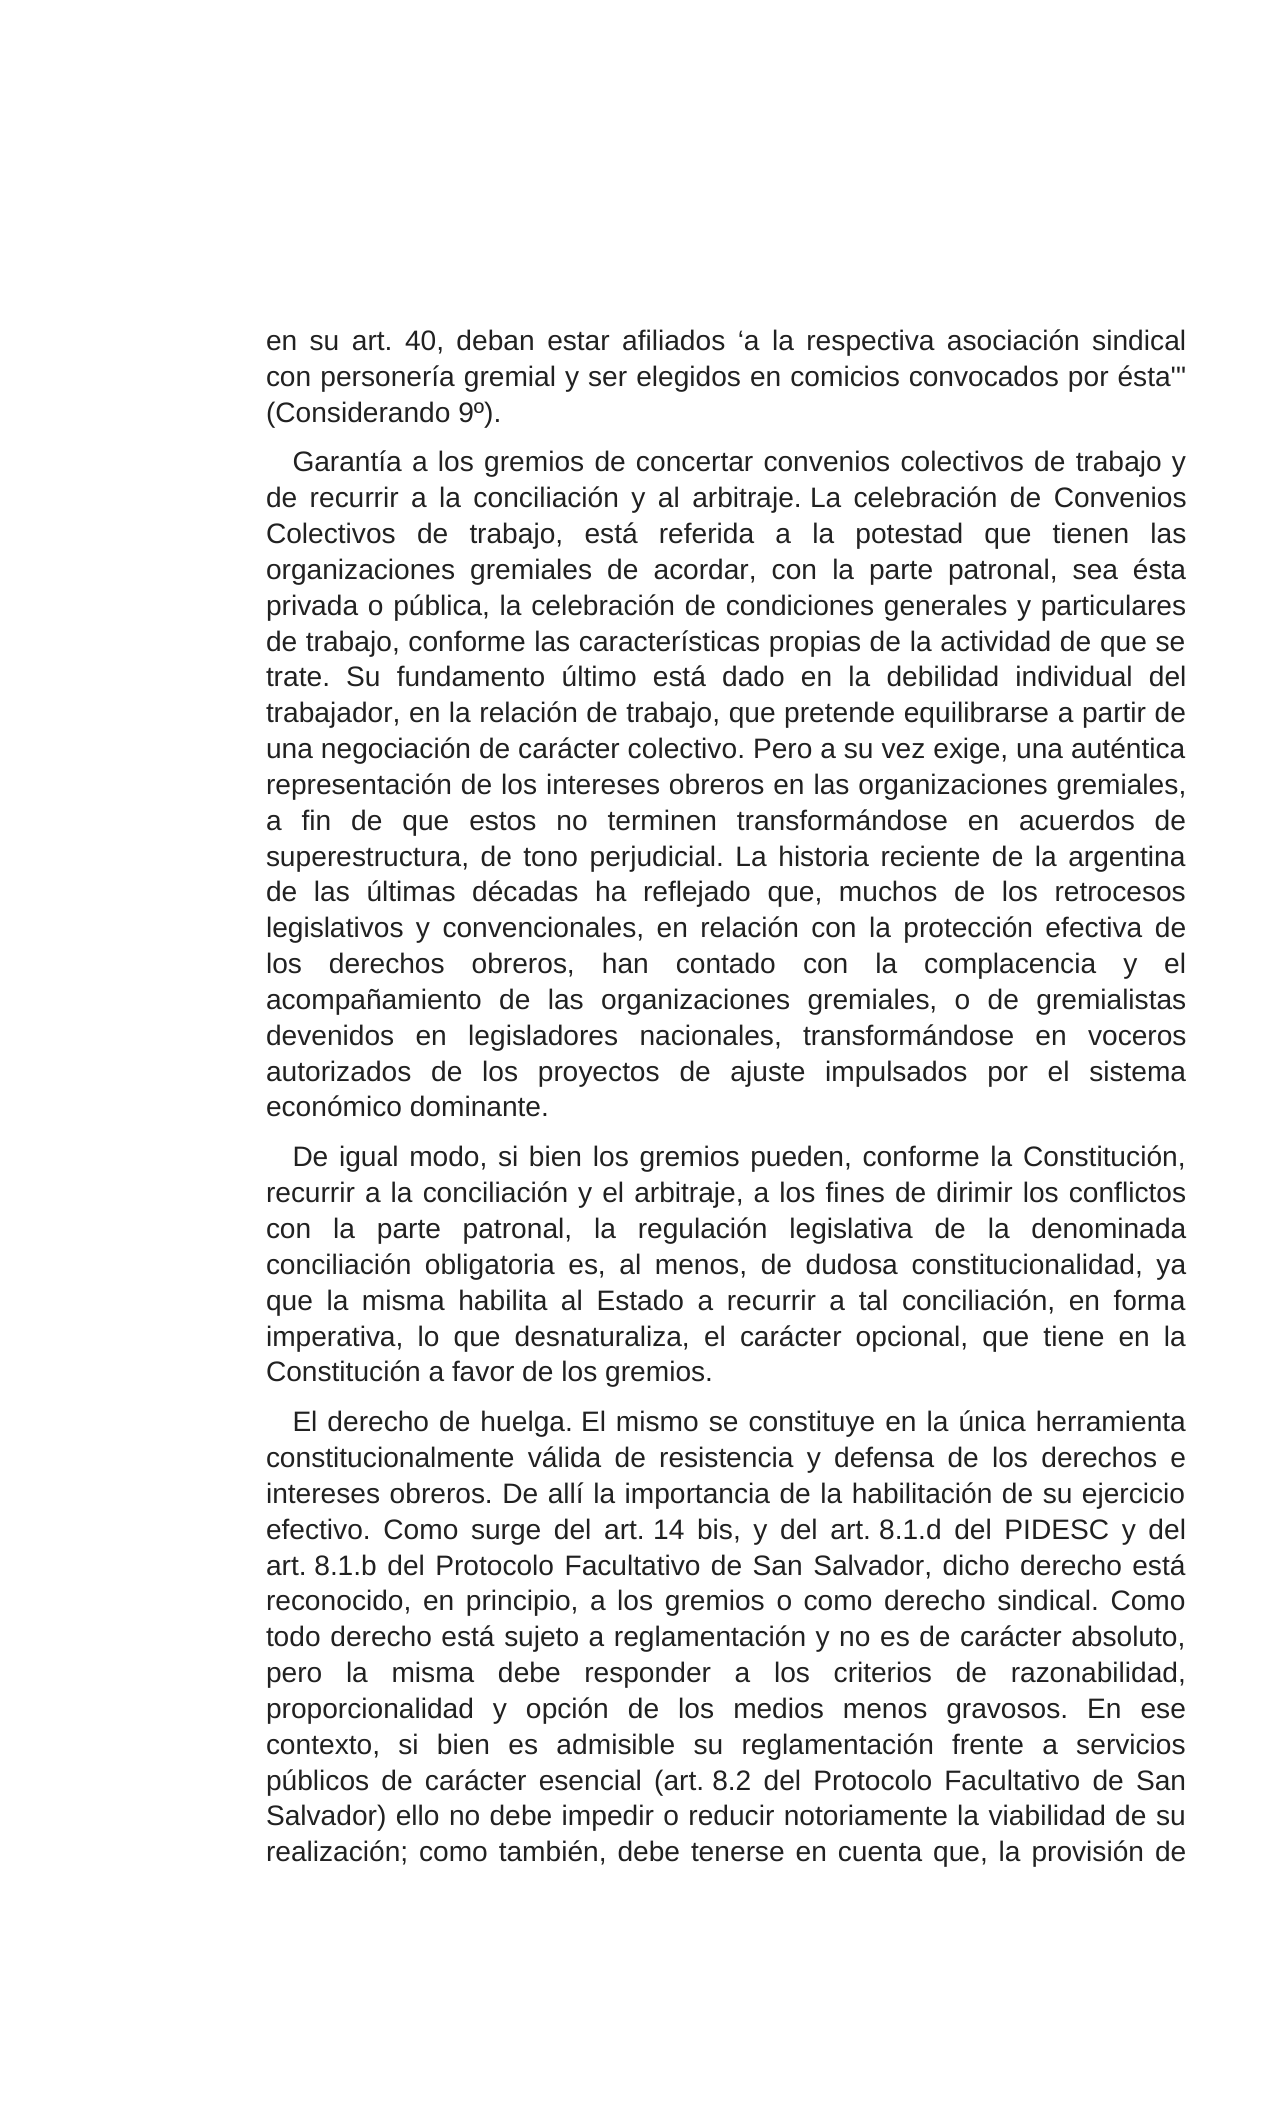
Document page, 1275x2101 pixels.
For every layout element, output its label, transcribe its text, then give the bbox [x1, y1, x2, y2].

text El derecho de huelga. El mismo se constituye en la única herramienta constitucionalmente válida de resistencia y defensa de los derechos e intereses obreros. De allí la importancia de la habilitación de su ejercicio efectivo. Como surge del art. 14 bis, y del art. 8.1.d del PIDESC y del art. 8.1.b del Protocolo Facultativo de San Salvador, dicho derecho está reconocido, en principio, a los gremios o como derecho sindical. Como todo derecho está sujeto a reglamentación y no es de carácter absoluto, pero la misma debe responder a los criterios de razonabilidad, proporcionalidad y opción de los medios menos gravosos. En ese contexto, si bien es admisible su reglamentación frente a servicios públicos de carácter esencial (art. 8.2 del Protocolo Facultativo de San Salvador) ello no debe impedir o reducir notoriamente la viabilidad de su realización; como también, debe tenerse en cuenta que, la provisión de [266, 1406, 1186, 1868]
text en su art. 40, deban estar afiliados ‘a la respectiva asociación sindical con personería gremial y ser elegidos en comicios convocados por ésta'" (Considerando 9º). [266, 325, 1186, 428]
text Garantía a los gremios de concertar convenios colectivos de trabajo y de recurrir a la conciliación y al arbitraje. La celebración de Convenios Colectivos de trabajo, está referida a la potestad que tienen las organizaciones gremiales de acordar, con la parte patronal, sea ésta privada o pública, la celebración de condiciones generales y particulares de trabajo, conforme las características propias de la actividad de que se trate. Su fundamento último está dado en la debilidad individual del trabajador, en la relación de trabajo, que pretende equilibrarse a partir de una negociación de carácter colectivo. Pero a su vez exige, una auténtica representación de los intereses obreros en las organizaciones gremiales, a fin de que estos no terminen transformándose en acuerdos de superestructura, de tono perjudicial. La historia reciente de la argentina de las últimas décadas ha reflejado que, muchos de los retrocesos legislativos y convencionales, en relación con la protección efectiva de los derechos obreros, han contado con la complacencia y el acompañamiento de las organizaciones gremiales, o de gremialistas devenidos en legisladores nacionales, transformándose en voceros autorizados de los proyectos de ajuste impulsados por el sistema económico dominante. [266, 446, 1186, 1123]
text De igual modo, si bien los gremios pueden, conforme la Constitución, recurrir a la conciliación y el arbitraje, a los fines de dirimir los conflictos con la parte patronal, la regulación legislativa de la denominada conciliación obligatoria es, al menos, de dudosa constitucionalidad, ya que la misma habilita al Estado a recurrir a tal conciliación, en forma imperativa, lo que desnaturaliza, el carácter opcional, que tiene en la Constitución a favor de los gremios. [266, 1141, 1186, 1388]
